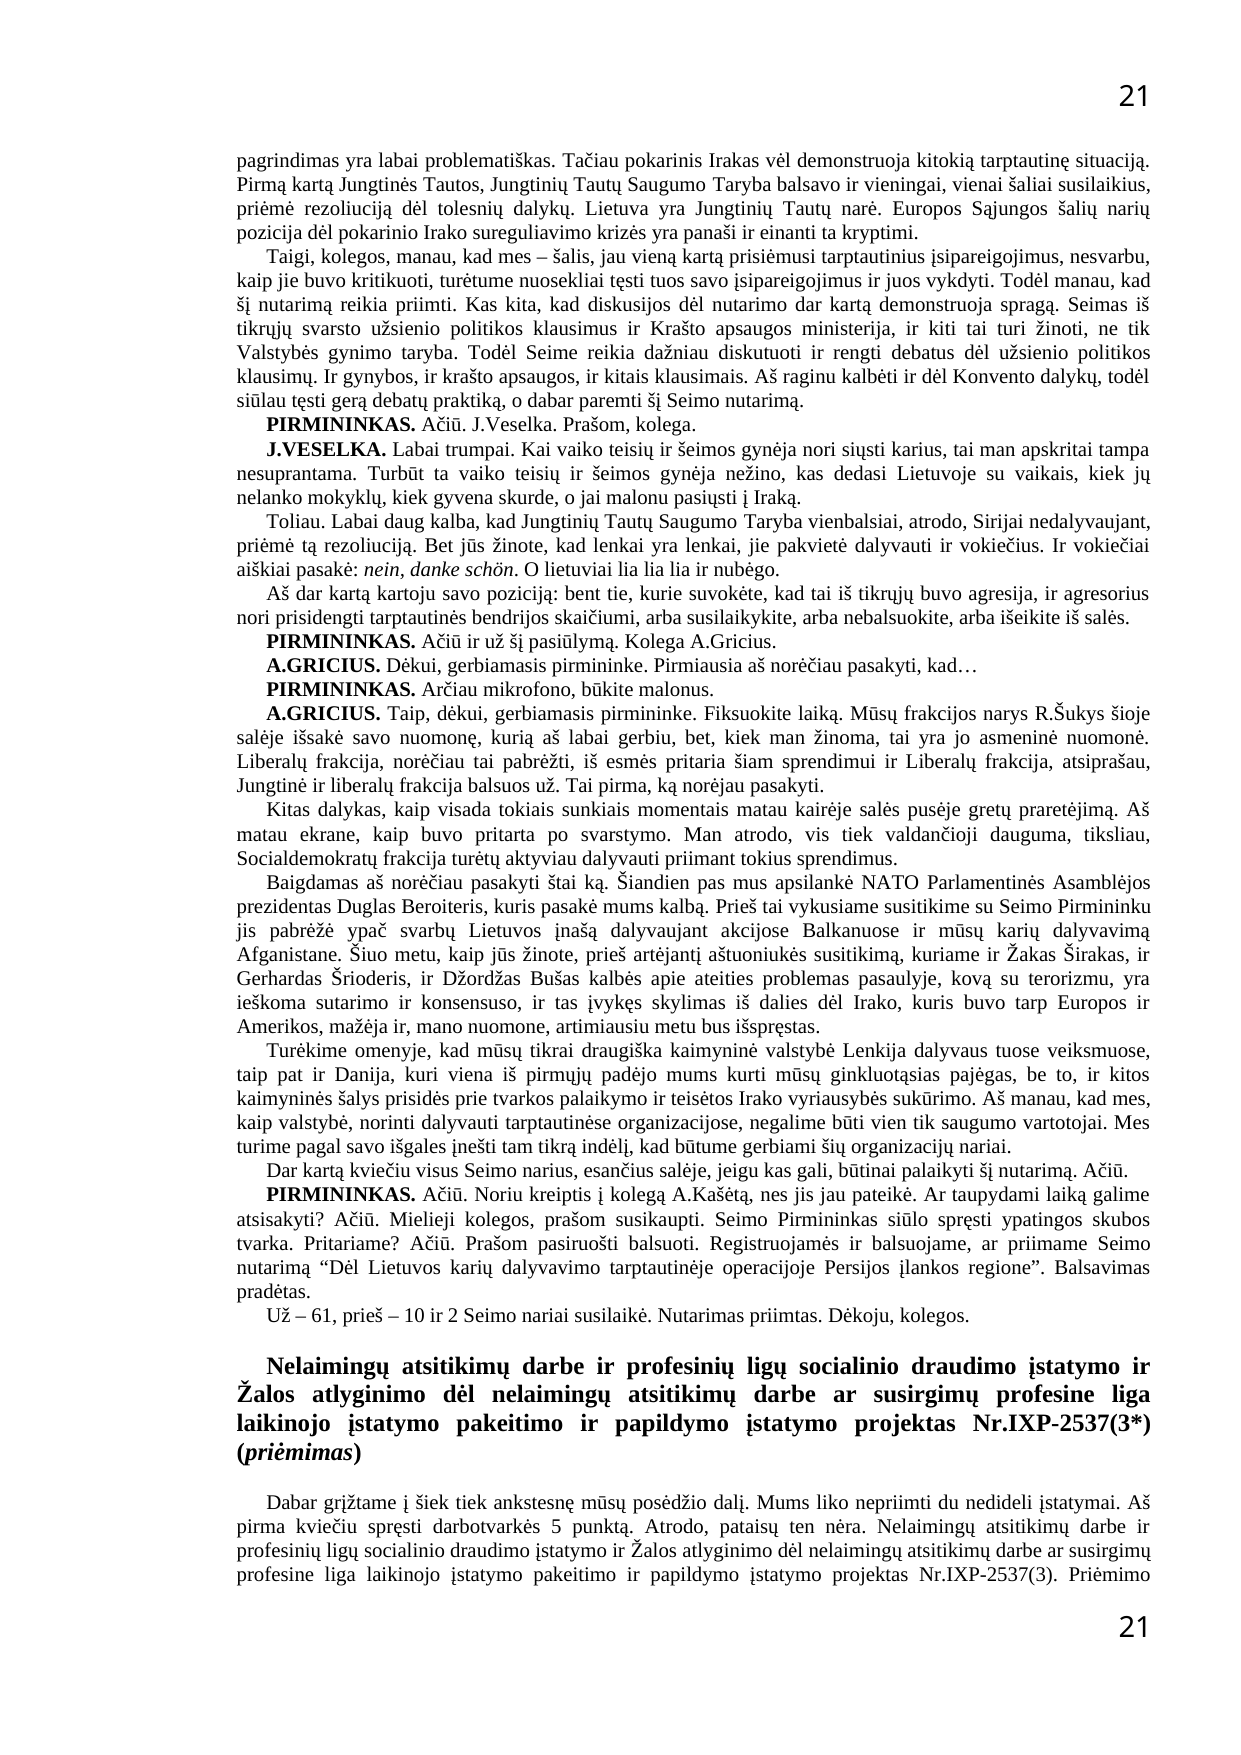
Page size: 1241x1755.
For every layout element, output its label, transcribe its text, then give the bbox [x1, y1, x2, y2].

text Dar kartą kviečiu visus Seimo narius, esančius salėje, jeigu kas gali, būtinai palaikyti šį nutarimą. Ačiū. [236, 1158, 1152, 1182]
text A.GRICIUS. Taip, dėkui, gerbiamasis pirmininke. Fiksuokite laiką. Mūsų frakcijos narys R.Šukys šioje salėje išsakė savo nuomonę, kurią aš labai gerbiu, bet, kiek man žinoma, tai yra jo asmeninė nuomonė. Liberalų frakcija, norėčiau tai pabrėžti, iš esmės pritaria šiam sprendimui ir Liberalų frakcija, atsiprašau, Jungtinė ir liberalų frakcija balsuos už. Tai pirma, ką norėjau pasakyti. [236, 701, 1152, 797]
text A.GRICIUS. Dėkui, gerbiamasis pirmininke. Pirmiausia aš norėčiau pasakyti, kad… [236, 653, 1152, 677]
text Kitas dalykas, kaip visada tokiais sunkiais momentais matau kairėje salės pusėje gretų praretėjimą. Aš matau ekrane, kaip buvo pritarta po svarstymo. Man atrodo, vis tiek valdančioji dauguma, tiksliau, Socialdemokratų frakcija turėtų aktyviau dalyvauti priimant tokius sprendimus. [236, 797, 1152, 869]
text PIRMININKAS. Arčiau mikrofono, būkite malonus. [236, 677, 1152, 701]
text Nelaimingų atsitikimų darbe ir profesinių ligų socialinio draudimo įstatymo ir Žalos atlyginimo dėl nelaimingų atsitikimų darbe ar susirgimų profesine liga laikinojo įstatymo pakeitimo ir papildymo įstatymo projektas Nr.IXP-2537(3*) (priėmimas) [236, 1351, 1152, 1466]
text Dabar grįžtame į šiek tiek ankstesnę mūsų posėdžio dalį. Mums liko nepriimti du nedideli įstatymai. Aš pirma kviečiu spręsti darbotvarkės 5 punktą. Atrodo, pataisų ten nėra. Nelaimingų atsitikimų darbe ir profesinių ligų socialinio draudimo įstatymo ir žalos atlyginimo dėl nelaimingų atsitikimų darbe ar susirgimų profesine liga laikinojo įstatymo pakeitimo ir papildymo įstatymo projektas Nr.IXP-2537(3). Priėmimo [236, 1490, 1152, 1586]
text Turėkime omenyje, kad mūsų tikrai draugiška kaimyninė valstybė Lenkija dalyvaus tuose veiksmuose, taip pat ir Danija, kuri viena iš pirmųjų padėjo mums kurti mūsų ginkluotąsias pajėgas, be to, ir kitos kaimyninės šalys prisidės prie tvarkos palaikymo ir teisėtos Irako vyriausybės sukūrimo. Aš manau, kad mes, kaip valstybė, norinti dalyvauti tarptautinėse organizacijose, negalime būti vien tik saugumo vartotojai. Mes turime pagal savo išgales įnešti tam tikrą indėlį, kad būtume gerbiami šių organizacijų nariai. [236, 1038, 1152, 1158]
text Už – 61, prieš – 10 ir 2 Seimo nariai susilaikė. Nutarimas priimtas. Dėkoju, kolegos. [236, 1303, 1152, 1327]
text PIRMININKAS. Ačiū. J.Veselka. Prašom, kolega. [236, 412, 1152, 436]
text Toliau. Labai daug kalba, kad Jungtinių Tautų Saugumo taryba vienbalsiai, atrodo, Sirijai nedalyvaujant, priėmė tą rezoliuciją. Bet jūs žinote, kad lenkai yra lenkai, jie pakvietė dalyvauti ir vokiečius. Ir vokiečiai aiškiai pasakė: nein, danke schön. O lietuviai lia lia lia ir nubėgo. [236, 509, 1152, 581]
text Aš dar kartą kartoju savo poziciją: bent tie, kurie suvokėte, kad tai iš tikrųjų buvo agresija, ir agresorius nori prisidengti tarptautinės bendrijos skaičiumi, arba susilaikykite, arba nebalsuokite, arba išeikite iš salės. [236, 581, 1152, 629]
text pagrindimas yra labai problematiškas. Tačiau pokarinis Irakas vėl demonstruoja kitokią tarptautinę situaciją. Pirmą kartą Jungtinės Tautos, Jungtinių Tautų Saugumo taryba balsavo ir vieningai, vienai šaliai susilaikius, priėmė rezoliuciją dėl tolesnių dalykų. Lietuva yra Jungtinių Tautų narė. Europos Sąjungos šalių narių pozicija dėl pokarinio Irako sureguliavimo krizės yra panaši ir einanti ta kryptimi. [236, 148, 1152, 244]
text J.VESELKA. Labai trumpai. Kai vaiko teisių ir šeimos gynėja nori siųsti karius, tai man apskritai tampa nesuprantama. turbūt ta vaiko teisių ir šeimos gynėja nežino, kas dedasi Lietuvoje su vaikais, kiek jų nelanko mokyklų, kiek gyvena skurde, o jai malonu pasiųsti į Iraką. [236, 436, 1152, 509]
text Baigdamas aš norėčiau pasakyti štai ką. Šiandien pas mus apsilankė NATO Parlamentinės Asamblėjos prezidentas Duglas Beroiteris, kuris pasakė mums kalbą. prieš tai vykusiame susitikime su Seimo Pirmininku jis pabrėžė ypač svarbų Lietuvos įnašą dalyvaujant akcijose Balkanuose ir mūsų karių dalyvavimą Afganistane. Šiuo metu, kaip jūs žinote, prieš artėjantį aštuoniukės susitikimą, kuriame ir Žakas Širakas, ir Gerhardas Šrioderis, ir Džordžas Bušas kalbės apie ateities problemas pasaulyje, kovą su terorizmu, yra ieškoma sutarimo ir konsensuso, ir tas įvykęs skylimas iš dalies dėl Irako, kuris buvo tarp Europos ir Amerikos, mažėja ir, mano nuomone, artimiausiu metu bus išspręstas. [236, 869, 1152, 1038]
text PIRMININKAS. Ačiū ir už šį pasiūlymą. Kolega A.Gricius. [236, 629, 1152, 653]
text PIRMININKAS. Ačiū. Noriu kreiptis į kolegą A.Kašėtą, nes jis jau pateikė. Ar taupydami laiką galime atsisakyti? Ačiū. Mielieji kolegos, prašom susikaupti. Seimo Pirmininkas siūlo spręsti ypatingos skubos tvarka. Pritariame? Ačiū. Prašom pasiruošti balsuoti. Registruojamės ir balsuojame, ar priimame Seimo nutarimą “Dėl Lietuvos karių dalyvavimo tarptautinėje operacijoje Persijos įlankos regione”. Balsavimas pradėtas. [236, 1182, 1152, 1303]
text Taigi, kolegos, manau, kad mes – šalis, jau vieną kartą prisiėmusi tarptautinius įsipareigojimus, nesvarbu, kaip jie buvo kritikuoti, turėtume nuosekliai tęsti tuos savo įsipareigojimus ir juos vykdyti. Todėl manau, kad šį nutarimą reikia priimti. Kas kita, kad diskusijos dėl nutarimo dar kartą demonstruoja spragą. Seimas iš tikrųjų svarsto užsienio politikos klausimus ir Krašto apsaugos ministerija, ir kiti tai turi žinoti, ne tik Valstybės gynimo taryba. Todėl Seime reikia dažniau diskutuoti ir rengti debatus dėl užsienio politikos klausimų. Ir gynybos, ir krašto apsaugos, ir kitais klausimais. Aš raginu kalbėti ir dėl Konvento dalykų, todėl siūlau tęsti gerą debatų praktiką, o dabar paremti šį Seimo nutarimą. [236, 244, 1152, 412]
